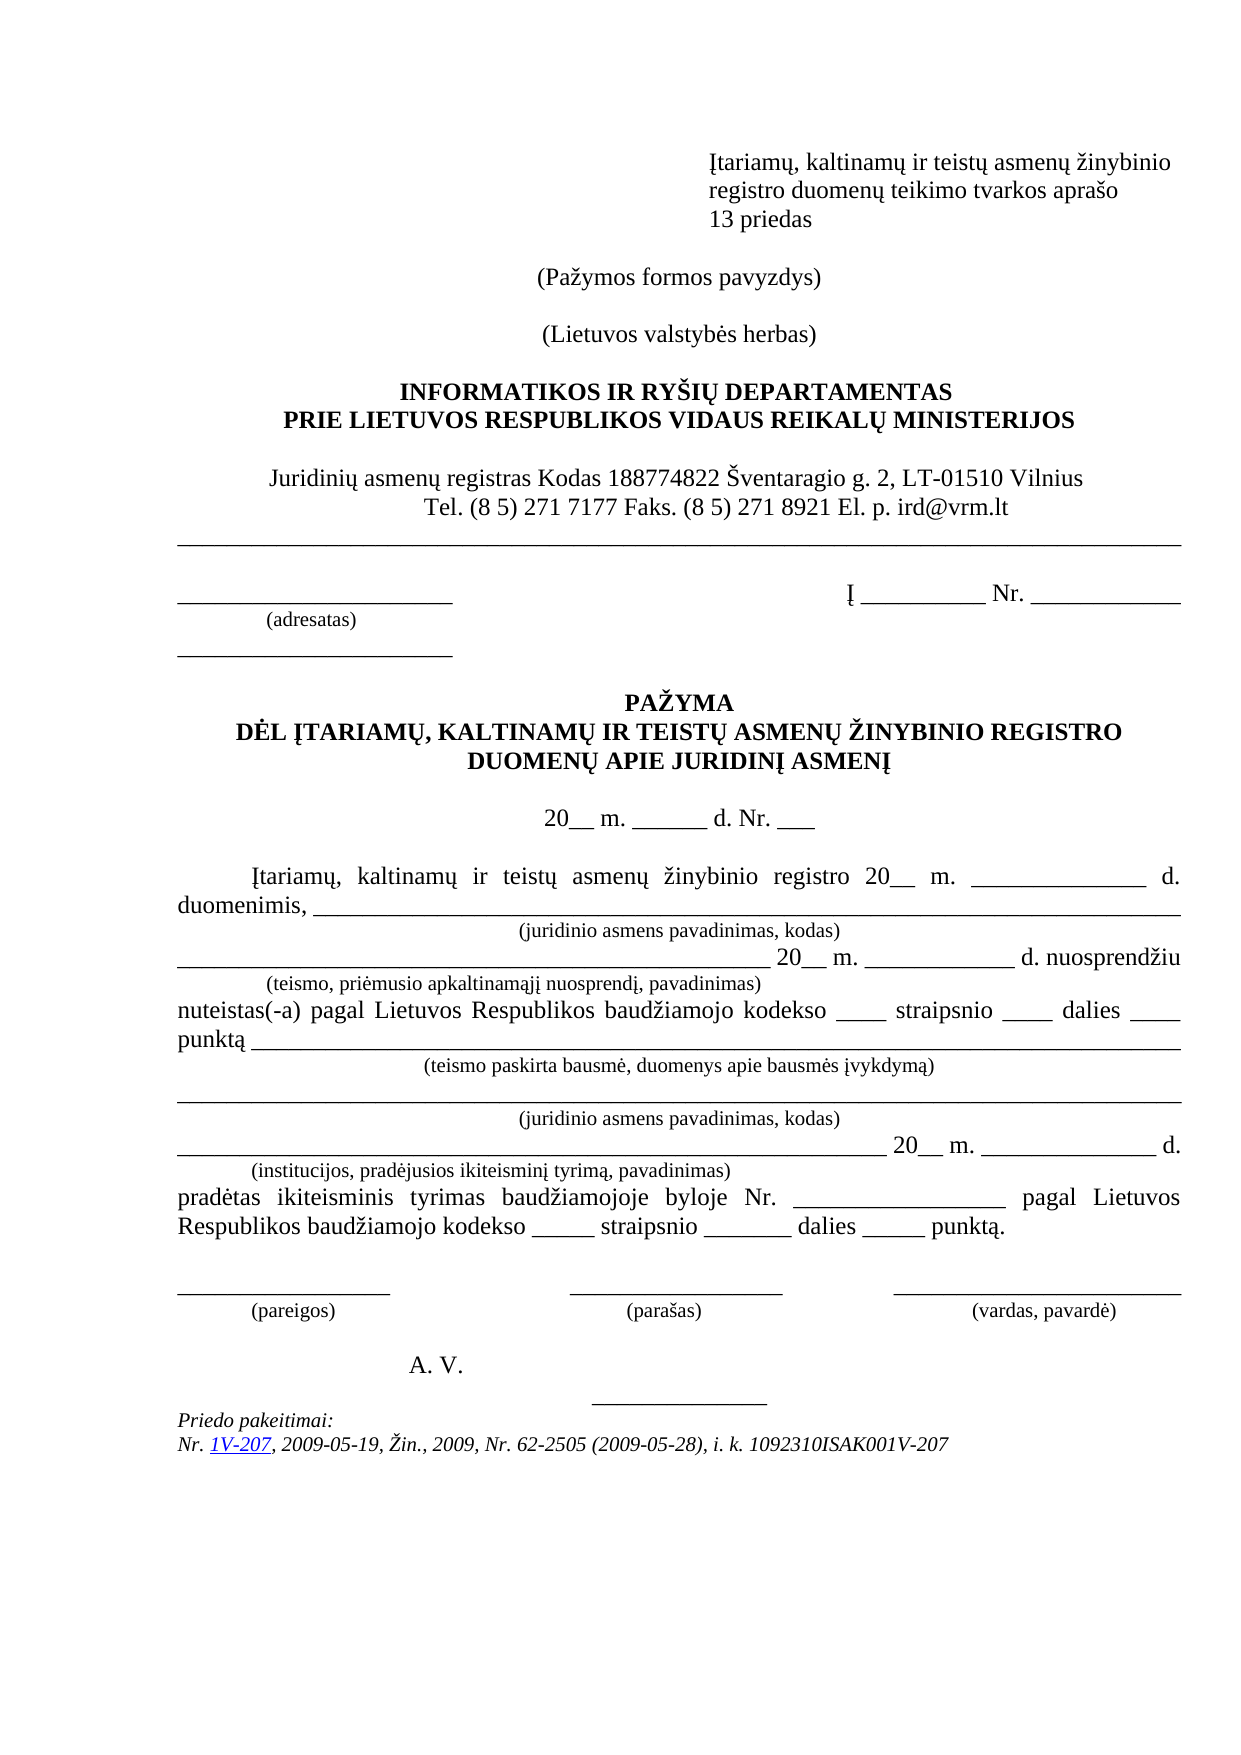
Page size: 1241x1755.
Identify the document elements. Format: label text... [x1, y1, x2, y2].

text ______________________ [177, 631, 1181, 660]
text 20__ m. ______ d. Nr. ___ [177, 803, 1181, 832]
text (institucijos, pradėjusios ikiteisminį tyrimą, pavadinimas) [177, 1158, 1181, 1182]
text nuteistas(-a) pagal Lietuvos Respublikos baudžiamojo kodekso ____ straipsnio ____ dalies ____ punktą [177, 995, 1181, 1053]
text (adresatas) [177, 607, 1181, 631]
text Nr. 1V-207, 2009-05-19, Žin., 2009, Nr. 62-2505 (2009-05-28), i. k. 1092310ISAK001V-207 [177, 1432, 1181, 1456]
text (teismo, priėmusio apkaltinamąjį nuosprendį, pavadinimas) [177, 971, 1181, 995]
text DĖL ĮTARIAMŲ, KALTINAMŲ IR TEISTŲ ASMENŲ ŽINYBINIO REGISTRO DUOMENŲ APIE JURIDINĮ ASMENĮ [177, 717, 1181, 775]
text registro duomenų teikimo tvarkos aprašo [177, 176, 1181, 204]
text Tel. (8 5) 271 7177 Faks. (8 5) 271 8921 El. p. ird@vrm.lt [177, 492, 1181, 521]
text Juridinių asmenų registras Kodas 188774822 Šventaragio g. 2, LT-01510 Vilnius [177, 463, 1181, 492]
text 20__ m. ____________ d. nuosprendžiu [177, 942, 1181, 971]
text ______________________ Į __________ Nr. ____________ [177, 578, 1181, 607]
text PRIE LIETUVOS RESPUBLIKOS VIDAUS REIKALŲ MINISTERIJOS [177, 406, 1181, 434]
text (pareigos) (parašas) (vardas, pavardė) [177, 1297, 1181, 1322]
text Priedo pakeitimai: [177, 1408, 1181, 1432]
text Įtariamų, kaltinamų ir teistų asmenų žinybinio [177, 147, 1181, 176]
text 20__ m. ______________ d. [177, 1130, 1181, 1158]
text Įtariamų, kaltinamų ir teistų asmenų žinybinio registro 20__ m. ______________ d. duomenimis, [177, 861, 1181, 918]
text (teismo paskirta bausmė, duomenys apie bausmės įvykdymą) [177, 1053, 1181, 1077]
text (Pažymos formos pavyzdys) [177, 262, 1181, 291]
text ______________ [177, 1379, 1181, 1408]
text PAŽYMA [177, 688, 1181, 717]
text A. V. [177, 1350, 1181, 1379]
text _________________ _________________ _______________________ [177, 1269, 1181, 1297]
text (juridinio asmens pavadinimas, kodas) [177, 1106, 1181, 1130]
text pradėtas ikiteisminis tyrimas baudžiamojoje byloje Nr. _________________ pagal Lietuvos Respublikos baudžiamojo kodekso _____ straipsnio _______ dalies _____ punktą. [177, 1182, 1181, 1240]
text (juridinio asmens pavadinimas, kodas) [177, 918, 1181, 942]
text (Lietuvos valstybės herbas) [177, 319, 1181, 348]
text 13 priedas [177, 204, 1181, 233]
text INFORMATIKOS IR RYŠIŲ DEPARTAMENTAS [177, 377, 1181, 406]
